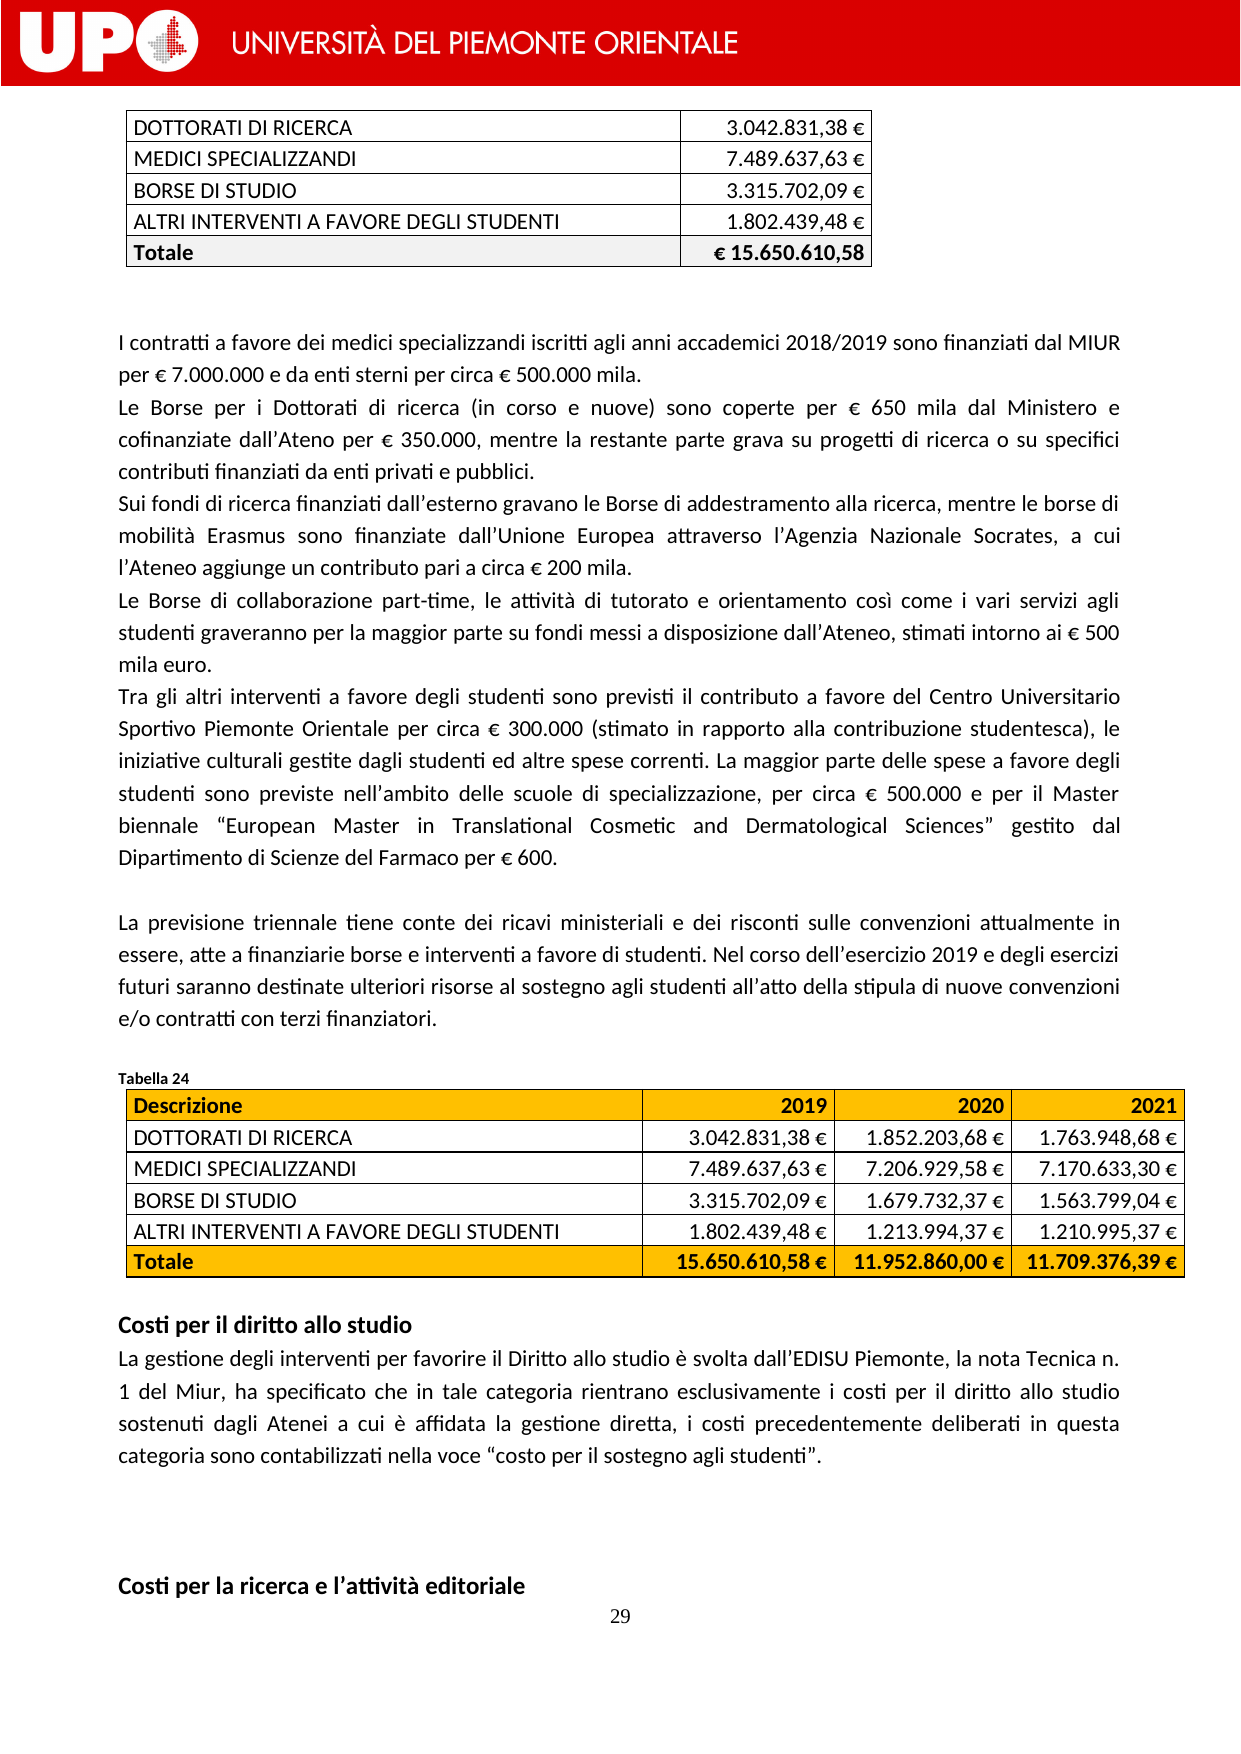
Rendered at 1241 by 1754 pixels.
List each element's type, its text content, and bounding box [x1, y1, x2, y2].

table_header 2019 [643, 1090, 834, 1120]
table_cell 3.042.831,38 € [643, 1121, 834, 1151]
table_cell 11.952.860,00 € [835, 1246, 1011, 1276]
table_cell MEDICI SPECIALIZZANDI [127, 1153, 642, 1183]
table_cell 7.206.929,58 € [835, 1153, 1011, 1183]
table_cell 1.563.799,04 € [1012, 1184, 1184, 1214]
table_cell 15.650.610,58 € [643, 1246, 834, 1276]
table_cell 7.489.637,63 € [681, 142, 871, 172]
table_cell 1.763.948,68 € [1012, 1121, 1184, 1151]
table_cell 7.170.633,30 € [1012, 1153, 1184, 1183]
text Tabella 24 [118, 1068, 1122, 1089]
text Le Borse di collaborazione part-time, le attività di tutorato e orientamento così come i vari servizi agli studenti graveranno per la maggior parte su fondi messi a disposizione dall’Ateneo, stimati intorno ai € 500 mila euro. [118, 586, 1122, 678]
table_cell 1.210.995,37 € [1012, 1215, 1184, 1245]
text Costi per il diritto allo studio [118, 1309, 1122, 1340]
text I contratti a favore dei medici specializzandi iscritti agli anni accademici 2018/2019 sono finanziati dal MIUR per € 7.000.000 e da enti sterni per circa € 500.000 mila. [118, 328, 1122, 388]
table_cell 1.802.439,48 € [681, 205, 871, 235]
table_cell ALTRI INTERVENTI A FAVORE DEGLI STUDENTI [127, 1215, 642, 1245]
text Sui fondi di ricerca finanziati dall’esterno gravano le Borse di addestramento alla ricerca, mentre le borse di mobilità Erasmus sono finanziate dall’Unione Europea attraverso l’Agenzia Nazionale Socrates, a cui l’Ateneo aggiunge un contributo pari a circa € 200 mila. [118, 489, 1122, 582]
table_cell 3.315.702,09 € [681, 174, 871, 204]
table_cell DOTTORATI DI RICERCA [127, 111, 680, 141]
text La previsione triennale tiene conte dei ricavi ministeriali e dei risconti sulle convenzioni attualmente in essere, atte a finanziarie borse e interventi a favore di studenti. Nel corso dell’esercizio 2019 e degli esercizi futuri saranno destinate ulteriori risorse al sostegno agli studenti all’atto della stipula di nuove convenzioni e/o contratti con terzi finanziatori. [118, 908, 1122, 1032]
table_cell € 15.650.610,58 [681, 236, 871, 266]
table_cell 1.679.732,37 € [835, 1184, 1011, 1214]
table_header Descrizione [127, 1090, 642, 1120]
table_cell 1.852.203,68 € [835, 1121, 1011, 1151]
table_cell BORSE DI STUDIO [127, 174, 680, 204]
table_cell 11.709.376,39 € [1012, 1246, 1184, 1276]
text Le Borse per i Dottorati di ricerca (in corso e nuove) sono coperte per € 650 mila dal Ministero e cofinanziate dall’Ateno per € 350.000, mentre la restante parte grava su progetti di ricerca o su specifici contributi finanziati da enti privati e pubblici. [118, 393, 1122, 485]
table_cell Totale [127, 236, 680, 266]
table_cell 3.042.831,38 € [681, 111, 871, 141]
table_cell 1.802.439,48 € [643, 1215, 834, 1245]
text Tra gli altri interventi a favore degli studenti sono previsti il contributo a favore del Centro Universitario Sportivo Piemonte Orientale per circa € 300.000 (stimato in rapporto alla contribuzione studentesca), le iniziative culturali gestite dagli studenti ed altre spese correnti. La maggior parte delle spese a favore degli studenti sono previste nell’ambito delle scuole di specializzazione, per circa € 500.000 e per il Master biennale “European Master in Translational Cosmetic and Dermatological Sciences” gestito dal Dipartimento di Scienze del Farmaco per € 600. [118, 682, 1122, 871]
text Costi per la ricerca e l’attività editoriale [118, 1570, 1122, 1600]
table_cell 1.213.994,37 € [835, 1215, 1011, 1245]
table_header 2021 [1012, 1090, 1184, 1120]
table_cell BORSE DI STUDIO [127, 1184, 642, 1214]
table_cell MEDICI SPECIALIZZANDI [127, 142, 680, 172]
table_cell Totale [127, 1246, 642, 1276]
text La gestione degli interventi per favorire il Diritto allo studio è svolta dall’EDISU Piemonte, la nota Tecnica n. 1 del Miur, ha specificato che in tale categoria rientrano esclusivamente i costi per il diritto allo studio sostenuti dagli Atenei a cui è affidata la gestione diretta, i costi precedentemente deliberati in questa categoria sono contabilizzati nella voce “costo per il sostegno agli studenti”. [118, 1344, 1122, 1469]
table_cell ALTRI INTERVENTI A FAVORE DEGLI STUDENTI [127, 205, 680, 235]
table_cell DOTTORATI DI RICERCA [127, 1121, 642, 1151]
table_cell 7.489.637,63 € [643, 1153, 834, 1183]
table_header 2020 [835, 1090, 1011, 1120]
table_cell 3.315.702,09 € [643, 1184, 834, 1214]
